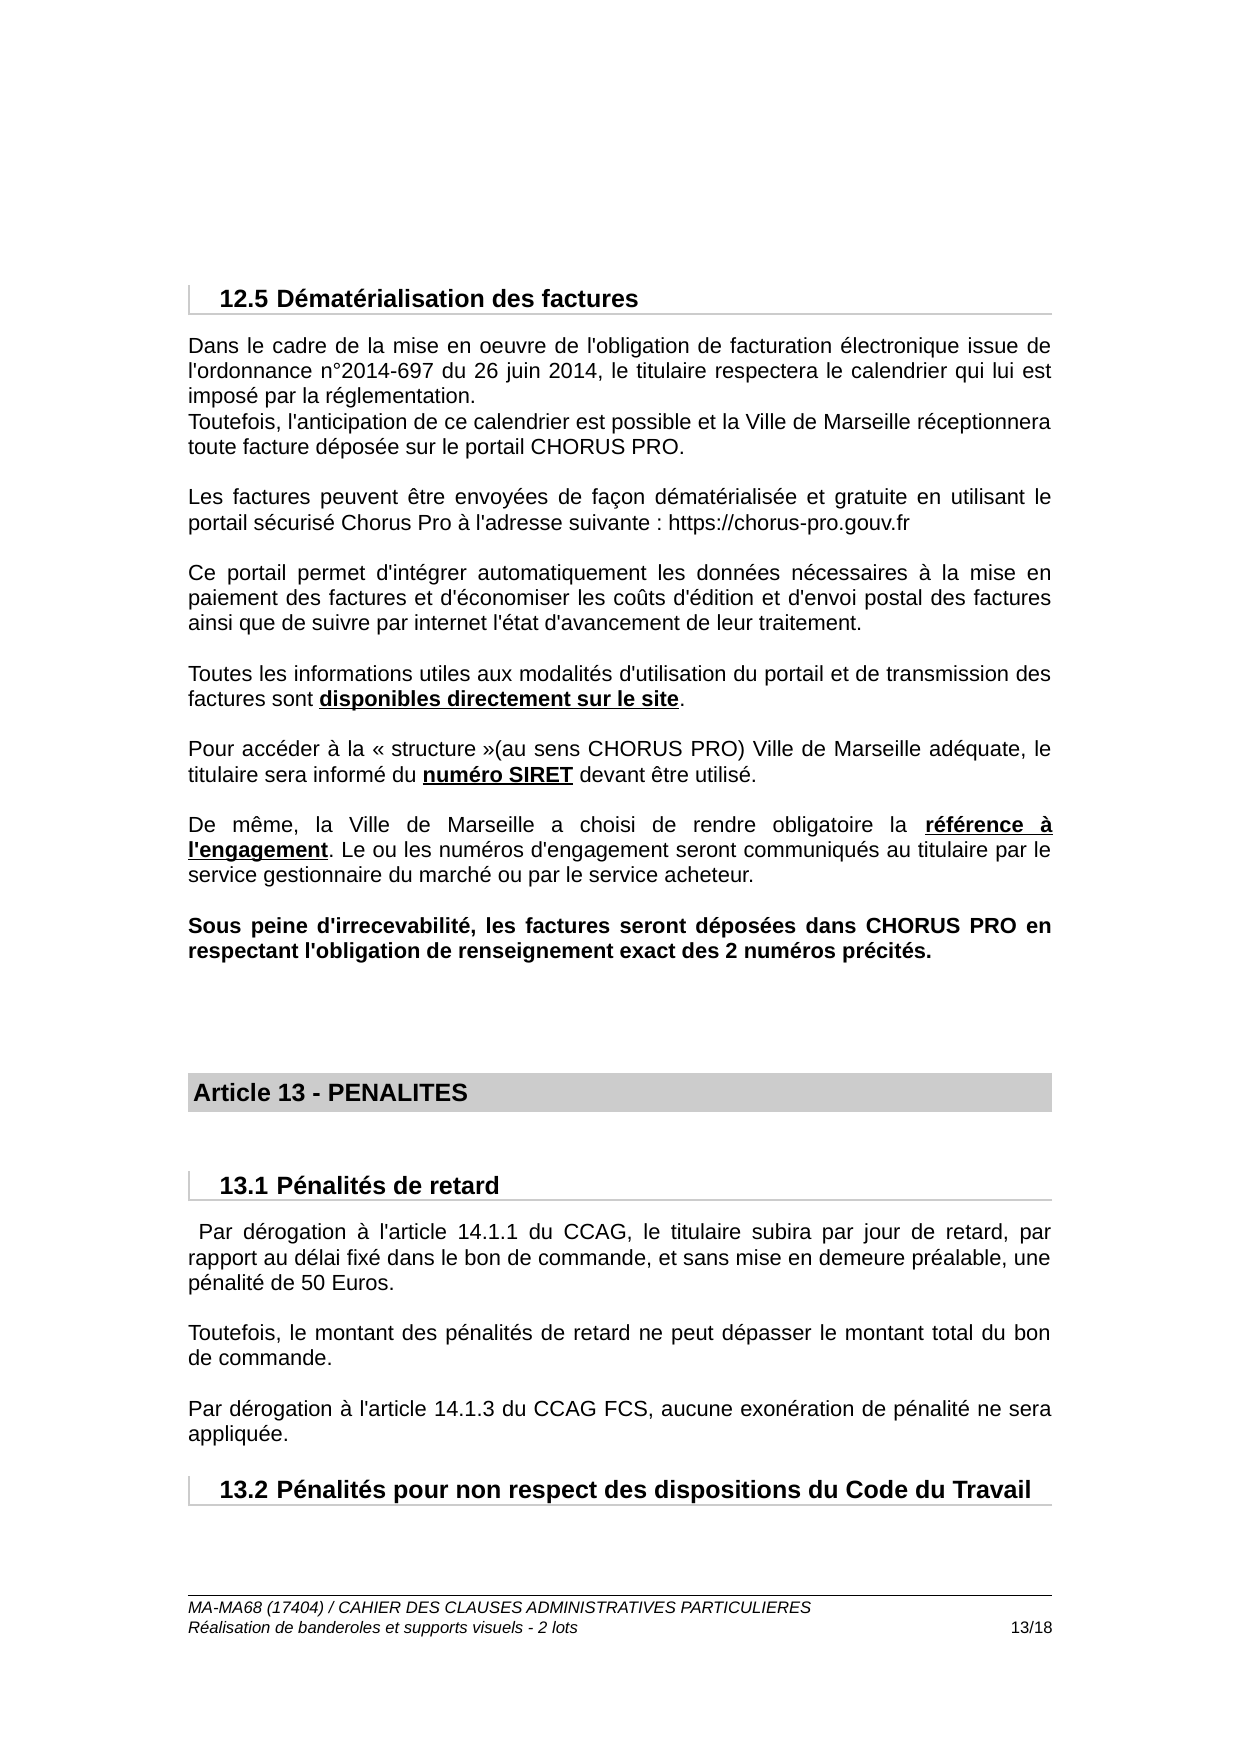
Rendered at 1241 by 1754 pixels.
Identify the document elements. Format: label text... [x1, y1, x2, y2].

text Par dérogation à l'article 14.1.1 du CCAG, le titulaire subira par jour de retard, par rapport au délai fixé dans le bon de commande, et sans mise en demeure préalable, une pénalité de 50 Euros. [188, 1219, 1052, 1295]
text Ce portail permet d'intégrer automatiquement les données nécessaires à la mise en paiement des factures et d'économiser les coûts d'édition et d'envoi postal des factures ainsi que de suivre par internet l'état d'avancement de leur traitement. [188, 560, 1052, 636]
text Sous peine d'irrecevabilité, les factures seront déposées dans CHORUS PRO en respectant l'obligation de renseignement exact des 2 numéros précités. [188, 913, 1052, 963]
text Par dérogation à l'article 14.1.3 du CCAG FCS, aucune exonération de pénalité ne sera appliquée. [188, 1396, 1052, 1446]
subtitle PENALITES [190, 1075, 1050, 1109]
text Toutefois, le montant des pénalités de retard ne peut dépasser le montant total du bon de commande. [188, 1320, 1052, 1370]
text Toutes les informations utiles aux modalités d'utilisation du portail et de transmission des factures sont disponibles directement sur le site. [188, 661, 1052, 711]
text De même, la Ville de Marseille a choisi de rendre obligatoire la référence à l'engagement. Le ou les numéros d'engagement seront communiqués au titulaire par le service gestionnaire du marché ou par le service acheteur. [188, 812, 1052, 888]
text Dans le cadre de la mise en oeuvre de l'obligation de facturation électronique issue de l'ordonnance n°2014-697 du 26 juin 2014, le titulaire respectera le calendrier qui lui est imposé par la réglementation. [188, 333, 1052, 409]
subtitle Dématérialisation des factures [188, 284, 1052, 313]
subtitle Pénalités pour non respect des dispositions du Code du Travail [190, 1476, 1052, 1504]
subtitle Pénalités de retard [190, 1171, 1052, 1199]
text Les factures peuvent être envoyées de façon dématérialisée et gratuite en utilisant le portail sécurisé Chorus Pro à l'adresse suivante : https://chorus-pro.gouv.fr [188, 484, 1052, 535]
text Toutefois, l'anticipation de ce calendrier est possible et la Ville de Marseille réceptionnera toute facture déposée sur le portail CHORUS PRO. [188, 409, 1052, 459]
text Pour accéder à la « structure »(au sens CHORUS PRO) Ville de Marseille adéquate, le titulaire sera informé du numéro SIRET devant être utilisé. [188, 736, 1052, 787]
